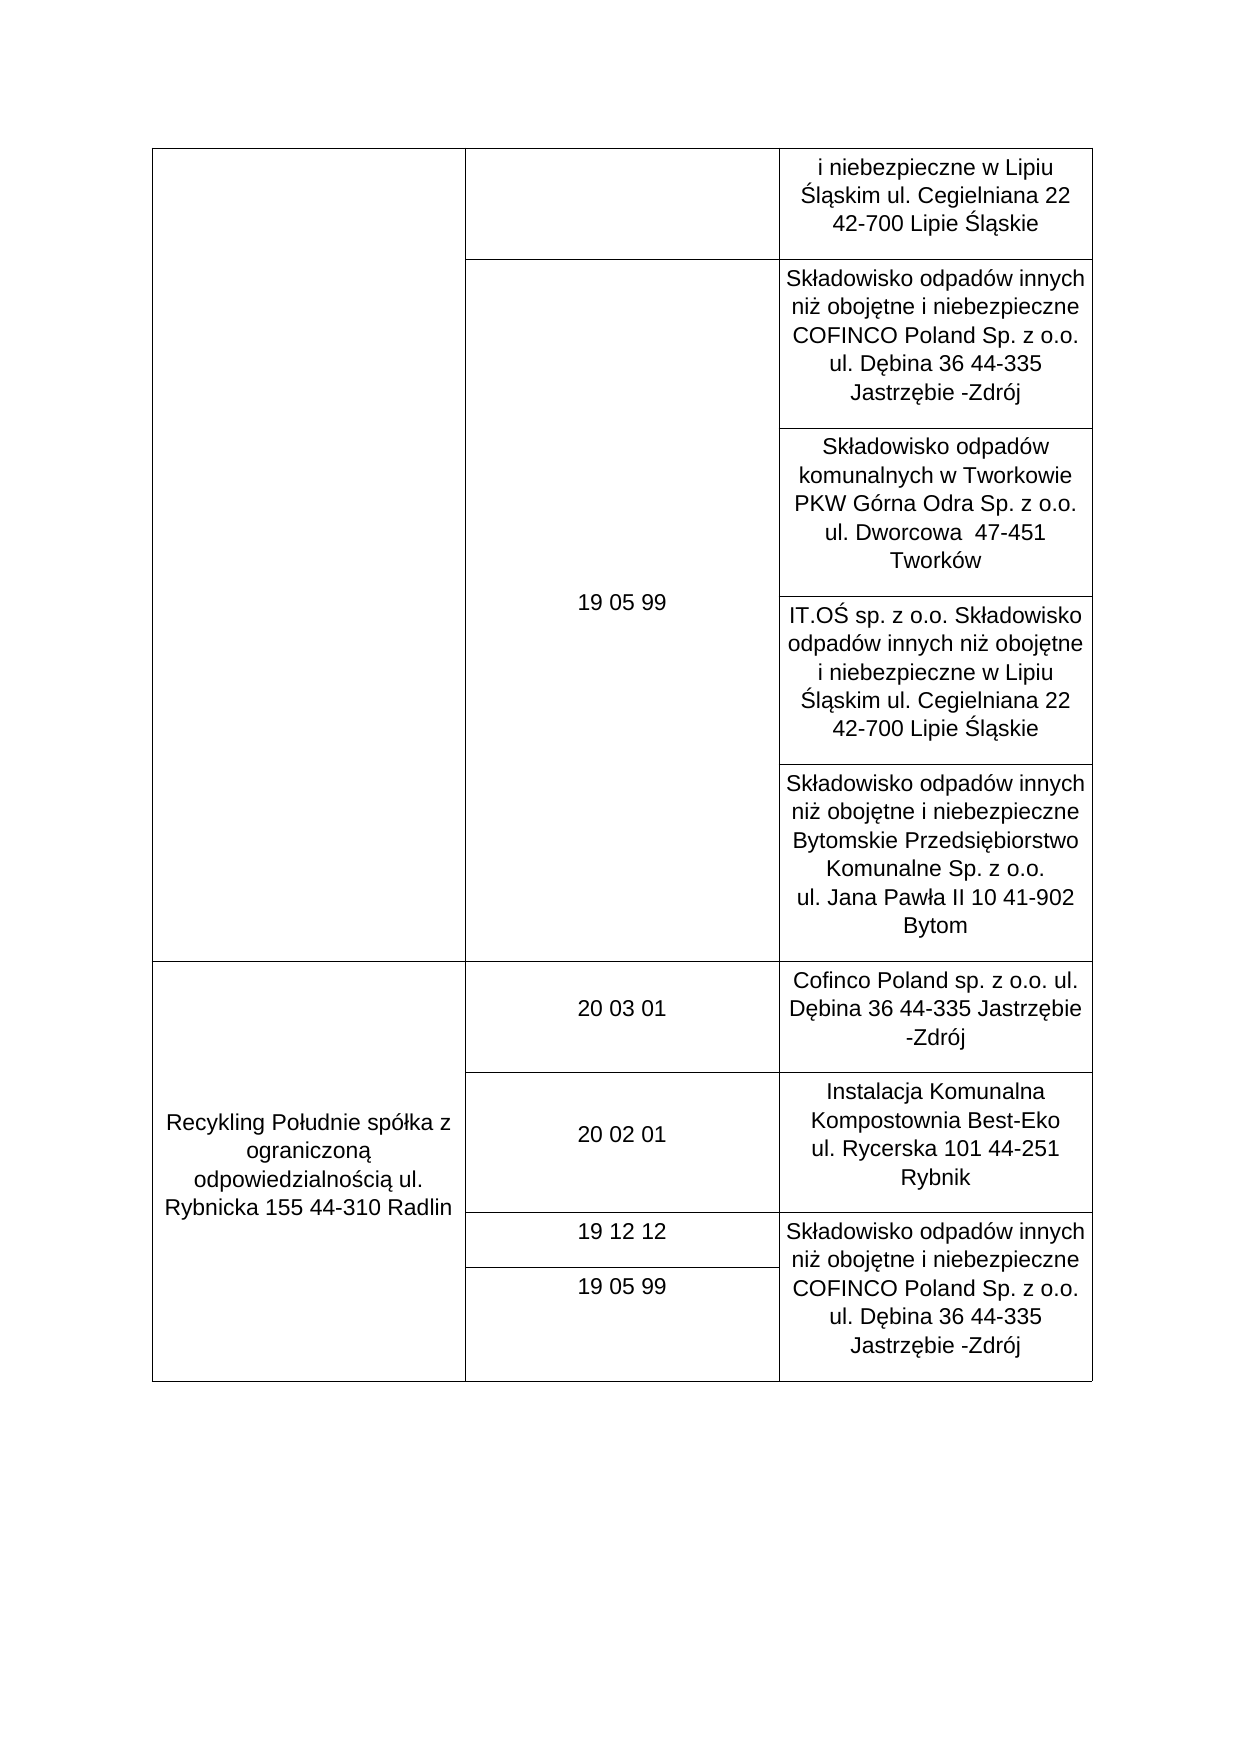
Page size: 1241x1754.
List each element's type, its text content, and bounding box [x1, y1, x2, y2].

table_cell 19 12 12 [466, 1213, 779, 1267]
table_cell Cofinco Poland sp. z o.o. ul. Dębina 36 44-335 Jastrzębie -Zdrój [780, 962, 1092, 1072]
table_cell 20 02 01 [466, 1073, 779, 1212]
table_cell i niebezpieczne w Lipiu Śląskim ul. Cegielniana 22 42-700 Lipie Śląskie [780, 149, 1092, 259]
table_cell Składowisko odpadów innych niż obojętne i niebezpieczne COFINCO Poland Sp. z o.o. ul. Dębina 36 44-335 Jastrzębie -Zdrój [780, 260, 1092, 427]
table_cell 19 05 99 [466, 260, 779, 961]
table_cell IT.OŚ sp. z o.o. Składowisko odpadów innych niż obojętne i niebezpieczne w Lipiu Śląskim ul. Cegielniana 22 42-700 Lipie Śląskie [780, 597, 1092, 764]
table_cell Składowisko odpadów komunalnych w Tworkowie PKW Górna Odra Sp. z o.o. ul. Dworcowa 47-451 Tworków [780, 429, 1092, 596]
table_cell Instalacja Komunalna Kompostownia Best-Eko ul. Rycerska 101 44-251 Rybnik [780, 1073, 1092, 1212]
table_cell 19 05 99 [466, 1268, 779, 1381]
table_cell 20 03 01 [466, 962, 779, 1072]
table_cell Składowisko odpadów innych niż obojętne i niebezpieczne COFINCO Poland Sp. z o.o. ul. Dębina 36 44-335 Jastrzębie -Zdrój [780, 1213, 1092, 1381]
table_cell [153, 149, 465, 961]
table_cell Składowisko odpadów innych niż obojętne i niebezpieczne Bytomskie Przedsiębiorstwo Komunalne Sp. z o.o. ul. Jana Pawła II 10 41-902 Bytom [780, 765, 1092, 961]
table_cell [466, 149, 779, 259]
table_cell Recykling Południe spółka z ograniczoną odpowiedzialnością ul. Rybnicka 155 44-310 Radlin [153, 962, 465, 1381]
